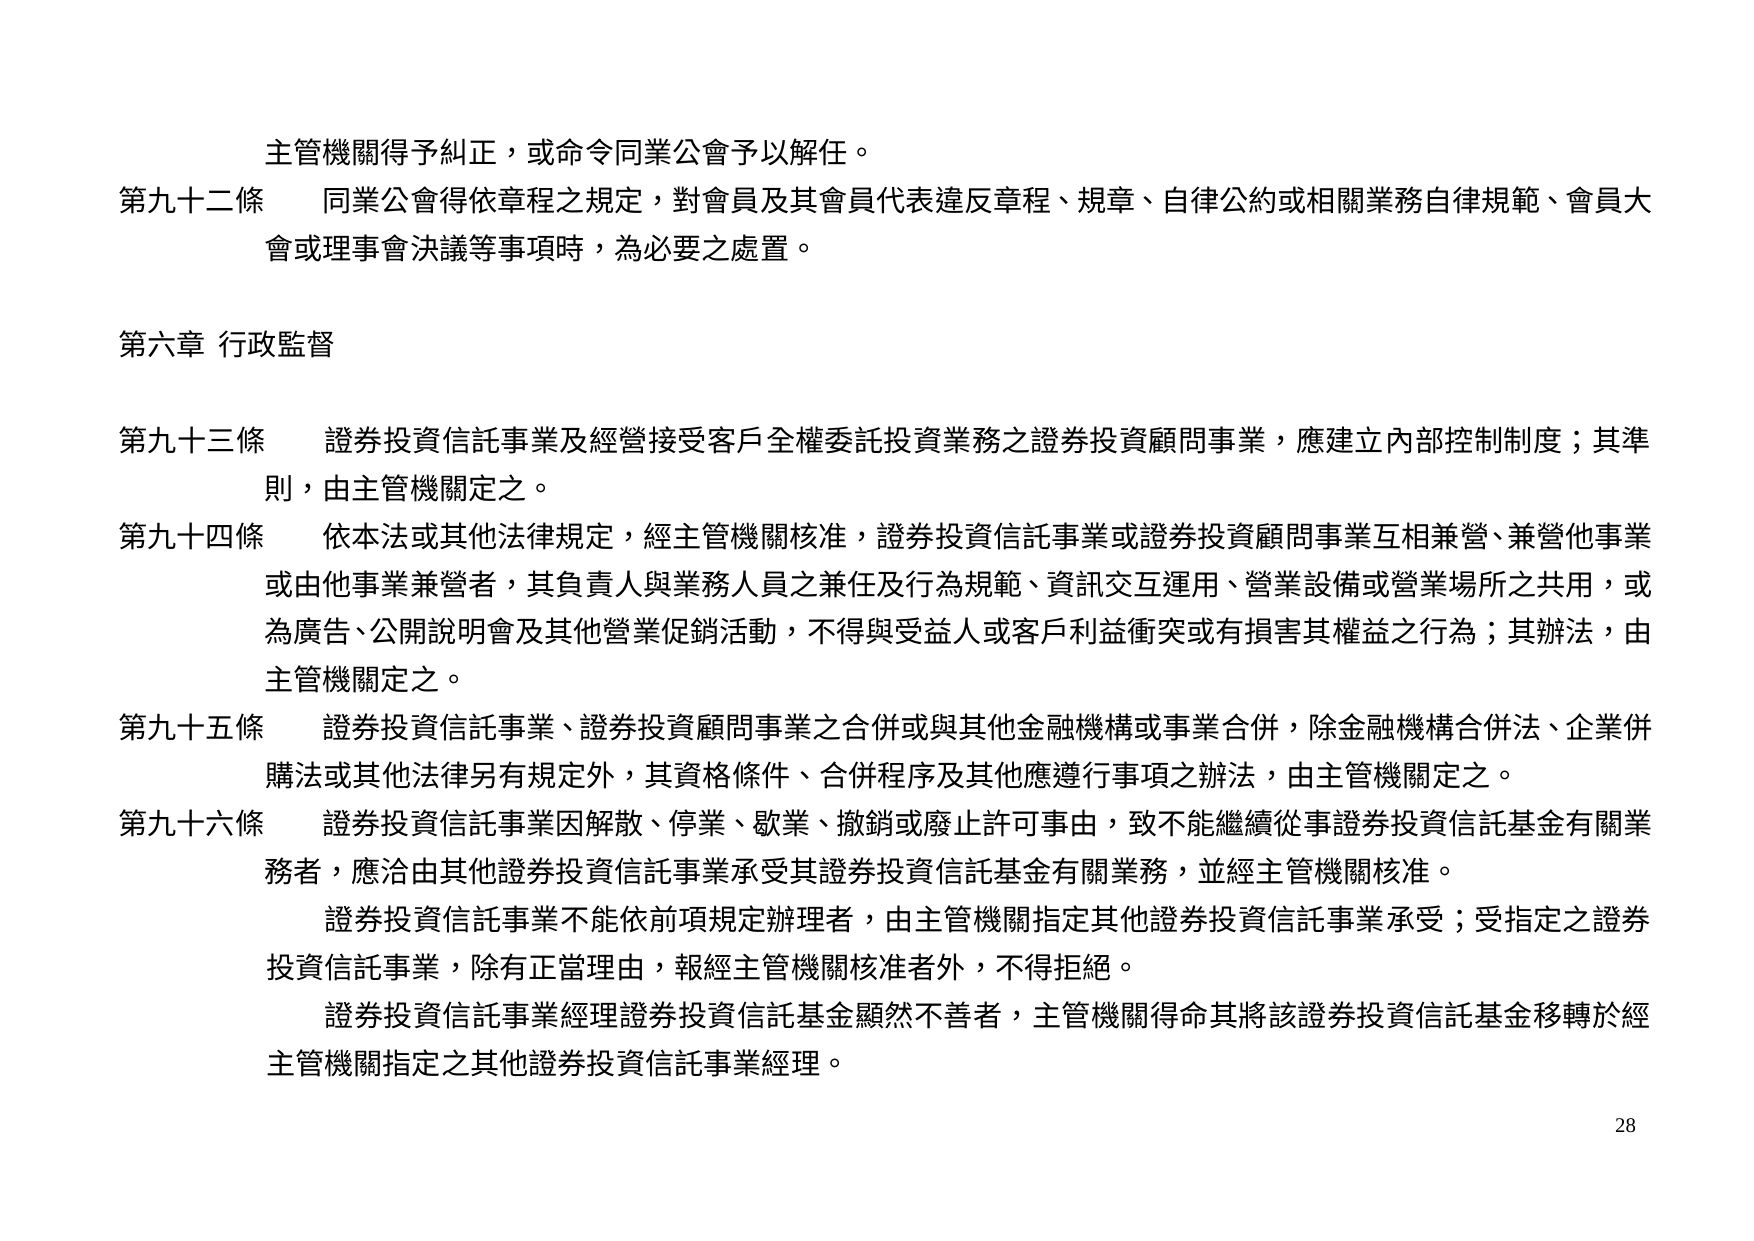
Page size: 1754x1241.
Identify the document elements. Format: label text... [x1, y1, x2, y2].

table_cell 第九十二條 同業公會得依章程之規定，對會員及其會員代表違反章程、規章、自律公約或相關業務自律規範、會員大會或理事會決議等事項時，為必要之處置。 [115, 173, 1656, 269]
table_cell 第九十三條 證券投資信託事業及經營接受客戶全權委託投資業務之證券投資顧問事業，應建立內部控制制度；其準則，由主管機關定之。 [115, 365, 1656, 509]
table_cell 第九十五條 證券投資信託事業、證券投資顧問事業之合併或與其他金融機構或事業合併，除金融機構合併法、企業併購法或其他法律另有規定外，其資格條件、合併程序及其他應遵行事項之辦法，由主管機關定之。 [115, 700, 1656, 796]
table_cell 第九十六條 證券投資信託事業因解散、停業、歇業、撤銷或廢止許可事由，致不能繼續從事證券投資信託基金有關業務者，應洽由其他證券投資信託事業承受其證券投資信託基金有關業務，並經主管機關核准。 證券投資信託事業不能依前項規定辦理者，由主管機關指定其他證券投資信託事業承受；受指定之證券投資信託事業，除有正當理由，報經主管機關核准者外，不得拒絕。 證券投資信託事業經理證券投資信託基金顯然不善者，主管機關得命其將該證券投資信託基金移轉於經主管機關指定之其他證券投資信託事業經理。 [115, 796, 1656, 1084]
table_cell 第六章 行政監督 [115, 269, 1656, 365]
table_cell 第九十四條 依本法或其他法律規定，經主管機關核准，證券投資信託事業或證券投資顧問事業互相兼營、兼營他事業或由他事業兼營者，其負責人與業務人員之兼任及行為規範、資訊交互運用、營業設備或營業場所之共用，或為廣告、公開說明會及其他營業促銷活動，不得與受益人或客戶利益衝突或有損害其權益之行為；其辦法，由主管機關定之。 [115, 509, 1656, 700]
table_cell 主管機關得予糾正，或命令同業公會予以解任。 [115, 125, 1656, 173]
